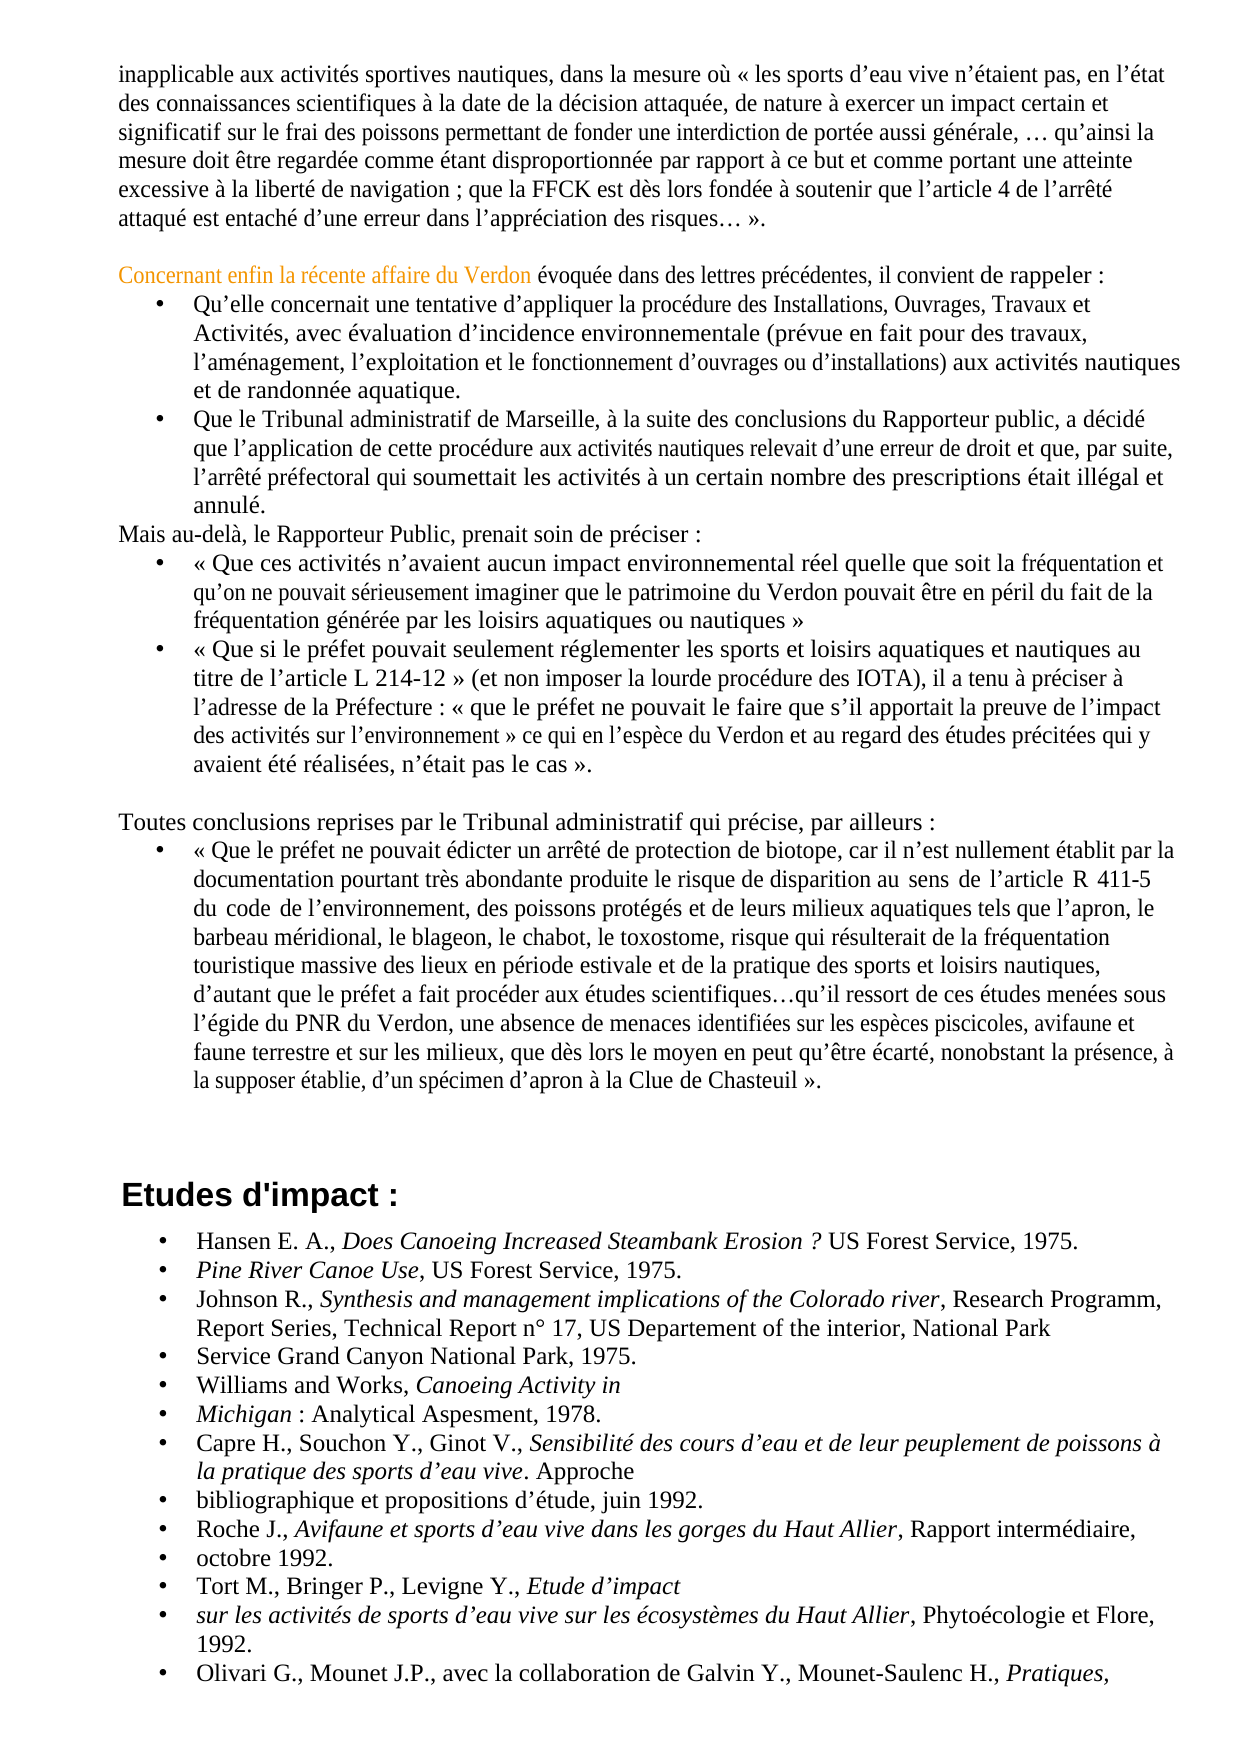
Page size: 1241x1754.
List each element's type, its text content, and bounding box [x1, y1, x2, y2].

list « Que si le préfet pouvait seulement réglementer les sports et loisirs aquatiques et nautiques au titre de l’article L 214-12 » (et non imposer la lourde procédure des IOTA), il a tenu à préciser à l’adresse de la Préfecture : « que le préfet ne pouvait le faire que s’il apportait la preuve de l’impact des activités sur l’environnement » ce qui en l’espèce du Verdon et au regard des études précitées qui y avaient été réalisées, n’était pas le cas ». [156, 634, 1181, 778]
table_header Etudes d'impact : Hansen E. A., Does Canoeing Increased Steambank Erosion ? US Forest Service, 1975. Pine River Canoe Use, US Forest Service, 1975. Johnson R., Synthesis and management implications of the Colorado river, Research Programm, Report Series, Technical Report n° 17, US Departement of the interior, National Park Service Grand Canyon National Park, 1975. Williams and Works, Canoeing Activity in Michigan : Analytical Aspesment, 1978. Capre H., Souchon Y., Ginot V., Sensibilité des cours d’eau et de leur peuplement de poissons à la pratique des sports d’eau vive. Approche bibliographique et propositions d’étude, juin 1992. Roche J., Avifaune et sports d’eau vive dans les gorges du Haut Allier, Rapport intermédiaire, octobre 1992. Tort M., Bringer P., Levigne Y., Etude d’impact sur les activités de sports d’eau vive sur les écosystèmes du Haut Allier, Phytoécologie et Flore, 1992. Olivari G., Mounet J.P., avec la collaboration de Galvin Y., Mounet-Saulenc H., Pratiques, pratiquants d’eau vive et environnement, CDTM juin 1993. Volet environnemental du Schéma d’aménagement et de gestion de la Durance et de ses rives, C. Communes de l’Embrunais, JED, 1999. Expertise judiciaire de l’impact environnemental des sports d’eau vive et de la pêche, Marty, T.A. Toulouse, 2000. Méthodologie de l’étude d’impact des activités d’eau vive sur les cours d’eau, Agence de l’Eau Rhône Méditerranée et Corse, (Verdon : Randonnée aquatique ; Argens : canoë ; Estéron : Canyoning ; Guil : kayak ; Guisane : nage en eau vive), 2007-2008 (Maison Régionale de l’Eau et JED). Evaluation d’incidence environnementale de la randonnée aquatique sur le Verdon au Couloir Samson (JED, Docteur Guy Chatain et Steven Bibollet, 2011). [118, 1152, 1181, 1689]
text Toutes conclusions reprises par le Tribunal administratif qui précise, par ailleurs : [118, 807, 1181, 835]
list Qu’elle concernait une tentative d’appliquer la procédure des Installations, Ouvrages, Travaux et Activités, avec évaluation d’incidence environnementale (prévue en fait pour des travaux, l’aménagement, l’exploitation et le fonctionnement d’ouvrages ou d’installations) aux activités nautiques et de randonnée aquatique. [156, 289, 1181, 404]
list Que le Tribunal administratif de Marseille, à la suite des conclusions du Rapporteur public, a décidé que l’application de cette procédure aux activités nautiques relevait d’une erreur de droit et que, par suite, l’arrêté préfectoral qui soumettait les activités à un certain nombre des prescriptions était illégal et annulé. [156, 404, 1181, 519]
list « Que ces activités n’avaient aucun impact environnemental réel quelle que soit la fréquentation et qu’on ne pouvait sérieusement imaginer que le patrimoine du Verdon pouvait être en péril du fait de la fréquentation générée par les loisirs aquatiques ou nautiques » [156, 548, 1181, 634]
text Mais au-delà, le Rapporteur Public, prenait soin de préciser : [118, 519, 1181, 548]
list « Que le préfet ne pouvait édicter un arrêté de protection de biotope, car il n’est nullement établit par la documentation pourtant très abondante produite le risque de disparition au sens de l’article R 411-5 du code de l’environnement, des poissons protégés et de leurs milieux aquatiques tels que l’apron, le barbeau méridional, le blageon, le chabot, le toxostome, risque qui résulterait de la fréquentation touristique massive des lieux en période estivale et de la pratique des sports et loisirs nautiques, d’autant que le préfet a fait procéder aux études scientifiques…qu’il ressort de ces études menées sous l’égide du PNR du Verdon, une absence de menaces identifiées sur les espèces piscicoles, avifaune et faune terrestre et sur les milieux, que dès lors le moyen en peut qu’être écarté, nonobstant la présence, à la supposer établie, d’un spécimen d’apron à la Clue de Chasteuil ». [156, 835, 1181, 1094]
text Concernant enfin la récente affaire du Verdon évoquée dans des lettres précédentes, il convient de rappeler : [118, 260, 1181, 289]
text inapplicable aux activités sportives nautiques, dans la mesure où « les sports d’eau vive n’étaient pas, en l’état des connaissances scientifiques à la date de la décision attaquée, de nature à exercer un impact certain et significatif sur le frai des poissons permettant de fonder une interdiction de portée aussi générale, … qu’ainsi la mesure doit être regardée comme étant disproportionnée par rapport à ce but et comme portant une atteinte excessive à la liberté de navigation ; que la FFCK est dès lors fondée à soutenir que l’article 4 de l’arrêté attaqué est entaché d’une erreur dans l’appréciation des risques… ». [118, 59, 1181, 232]
